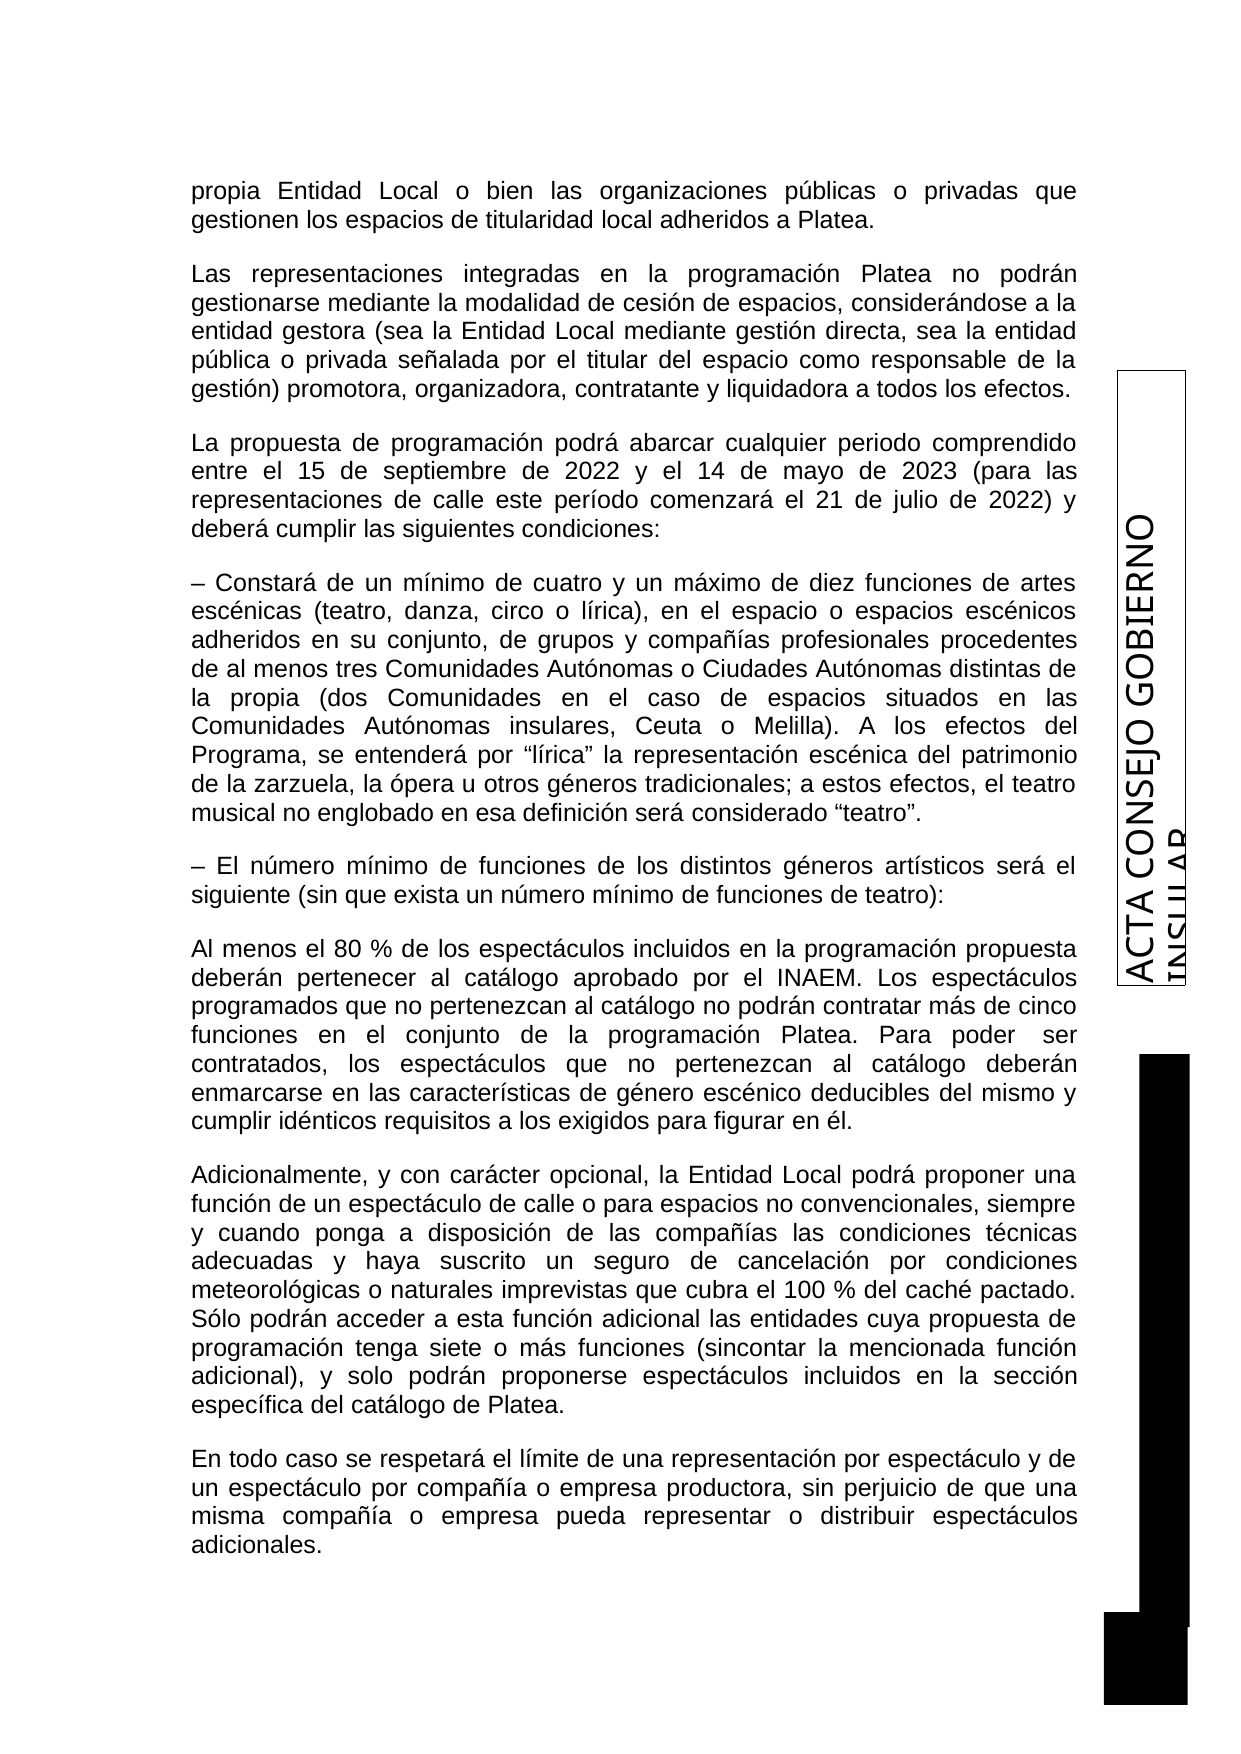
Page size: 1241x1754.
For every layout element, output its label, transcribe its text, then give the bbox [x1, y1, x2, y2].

text ACTA CONSEJO GOBIERNO INSULAR [1118, 372, 1183, 985]
text Adicionalmente, y con carácter opcional, la Entidad Local podrá proponer una función de un espectáculo de calle o para espacios no convencionales, siempre y cuando ponga a disposición de las compañías las condiciones técnicas adecuadas y haya suscrito un seguro de cancelación por condiciones meteorológicas o naturales imprevistas que cubra el 100 % del caché pactado. Sólo podrán acceder a esta función adicional las entidades cuya propuesta de programación tenga siete o más funciones (sincontar la mencionada función adicional), y solo podrán proponerse espectáculos incluidos en la sección específica del catálogo de Platea. [191, 1160, 1078, 1419]
text propia Entidad Local o bien las organizaciones públicas o privadas que gestionen los espacios de titularidad local adheridos a Platea. [191, 176, 1077, 234]
text Al menos el 80 % de los espectáculos incluidos en la programación propuesta deberán pertenecer al catálogo aprobado por el INAEM. Los espectáculos programados que no pertenezcan al catálogo no podrán contratar más de cinco funciones en el conjunto de la programación Platea. Para poder ser contratados, los espectáculos que no pertenezcan al catálogo deberán enmarcarse en las características de género escénico deducibles del mismo y cumplir idénticos requisitos a los exigidos para figurar en él. [191, 934, 1078, 1135]
list El número mínimo de funciones de los distintos géneros artísticos será el siguiente (sin que exista un número mínimo de funciones de teatro): [191, 851, 1078, 909]
text Las representaciones integradas en la programación Platea no podrán gestionarse mediante la modalidad de cesión de espacios, considerándose a la entidad gestora (sea la Entidad Local mediante gestión directa, sea la entidad pública o privada señalada por el titular del espacio como responsable de la gestión) promotora, organizadora, contratante y liquidadora a todos los efectos. [191, 259, 1078, 402]
text En todo caso se respetará el límite de una representación por espectáculo y de un espectáculo por compañía o empresa productora, sin perjuicio de que una misma compañía o empresa pueda representar o distribuir espectáculos adicionales. [191, 1444, 1078, 1559]
text La propuesta de programación podrá abarcar cualquier periodo comprendido entre el 15 de septiembre de 2022 y el 14 de mayo de 2023 (para las representaciones de calle este período comenzará el 21 de julio de 2022) y deberá cumplir las siguientes condiciones: [191, 427, 1078, 542]
list Constará de un mínimo de cuatro y un máximo de diez funciones de artes escénicas (teatro, danza, circo o lírica), en el espacio o espacios escénicos adheridos en su conjunto, de grupos y compañías profesionales procedentes de al menos tres Comunidades Autónomas o Ciudades Autónomas distintas de la propia (dos Comunidades en el caso de espacios situados en las Comunidades Autónomas insulares, Ceuta o Melilla). A los efectos del Programa, se entenderá por “lírica” la representación escénica del patrimonio de la zarzuela, la ópera u otros géneros tradicionales; a estos efectos, el teatro musical no englobado en esa definición será considerado “teatro”. [191, 568, 1078, 826]
